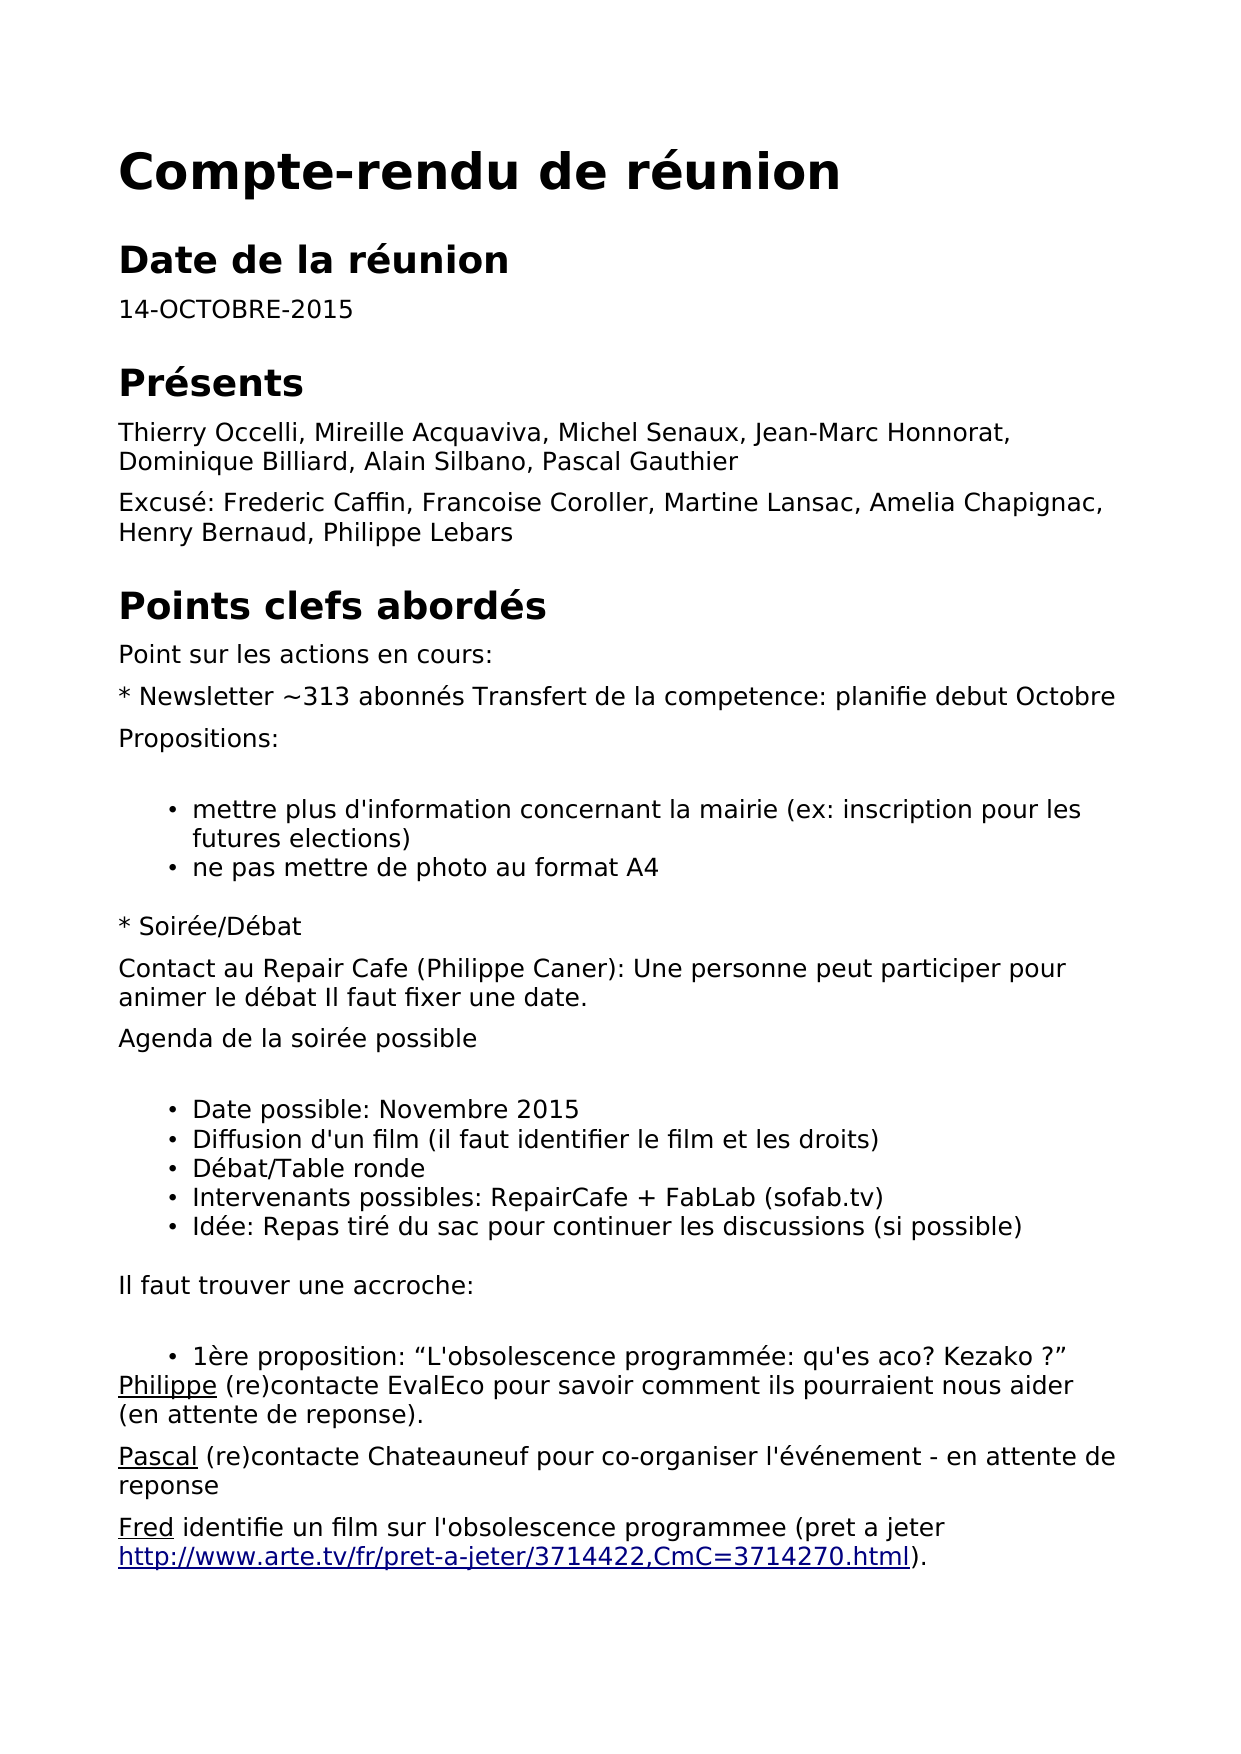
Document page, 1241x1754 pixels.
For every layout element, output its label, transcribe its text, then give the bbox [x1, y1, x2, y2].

subtitle Présents [118, 362, 1122, 405]
text 14-OCTOBRE-2015 [118, 295, 1122, 324]
text Thierry Occelli, Mireille Acquaviva, Michel Senaux, Jean-Marc Honnorat, Dominique Billiard, Alain Silbano, Pascal Gauthier [118, 418, 1122, 476]
subtitle Date de la réunion [118, 239, 1122, 282]
text Agenda de la soirée possible [118, 1024, 1122, 1054]
subtitle Points clefs abordés [118, 584, 1122, 628]
text * Soirée/Débat [118, 912, 1122, 941]
list Intervenants possibles: RepairCafe + FabLab (sofab.tv) [177, 1183, 1122, 1212]
list Idée: Repas tiré du sac pour continuer les discussions (si possible) [177, 1212, 1122, 1242]
text Excusé: Frederic Caffin, Francoise Coroller, Martine Lansac, Amelia Chapignac, Henry Bernaud, Philippe Lebars [118, 489, 1122, 547]
list Diffusion d'un film (il faut identifier le film et les droits) [177, 1125, 1122, 1154]
text Contact au Repair Cafe (Philippe Caner): Une personne peut participer pour animer le débat Il faut fixer une date. [118, 954, 1122, 1012]
list mettre plus d'information concernant la mairie (ex: inscription pour les futures elections) [177, 795, 1122, 853]
list Débat/Table ronde [177, 1154, 1122, 1183]
list 1ère proposition: “L'obsolescence programmée: qu'es aco? Kezako ?” [177, 1342, 1122, 1371]
text Il faut trouver une accroche: [118, 1271, 1122, 1300]
text Propositions: [118, 724, 1122, 753]
text * Newsletter ~313 abonnés Transfert de la competence: planifie debut Octobre [118, 682, 1122, 711]
text Pascal (re)contacte Chateauneuf pour co-organiser l'événement - en attente de reponse [118, 1442, 1122, 1501]
list Date possible: Novembre 2015 [177, 1096, 1122, 1125]
list ne pas mettre de photo au format A4 [177, 853, 1122, 883]
text Philippe (re)contacte EvalEco pour savoir comment ils pourraient nous aider (en attente de reponse). [118, 1371, 1122, 1430]
text Fred identifie un film sur l'obsolescence programmee (pret a jeter http://www.arte.tv/fr/pret-a-jeter/3714422,CmC=3714270.html). [118, 1513, 1122, 1571]
text Point sur les actions en cours: [118, 641, 1122, 670]
subtitle Compte-rendu de réunion [118, 143, 1122, 201]
